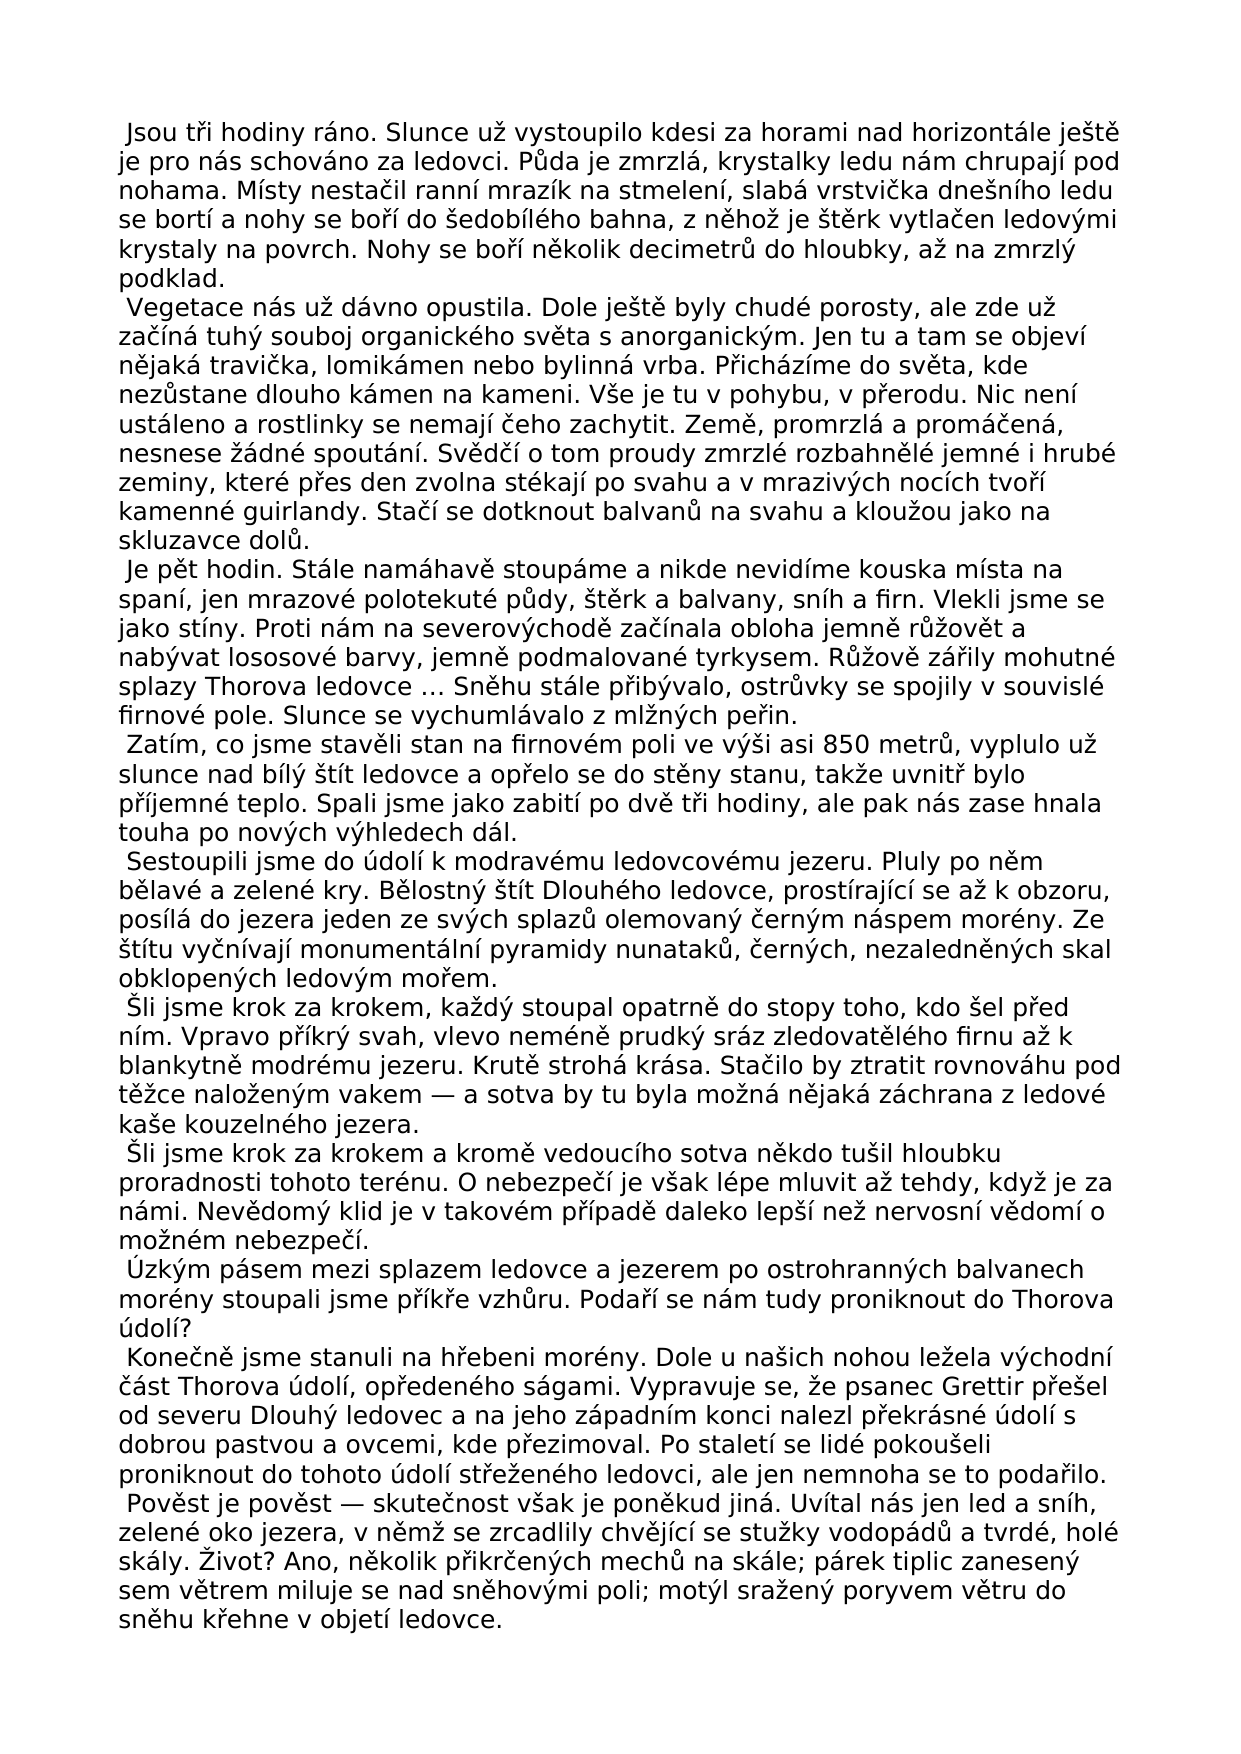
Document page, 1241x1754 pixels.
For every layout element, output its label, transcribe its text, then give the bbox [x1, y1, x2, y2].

text Jsou tři hodiny ráno. Slunce už vystoupilo kdesi za horami nad horizontále ještě je pro nás schováno za ledovci. Půda je zmrzlá, krystalky ledu nám chrupají pod nohama. Místy nestačil ranní mrazík na stmelení, slabá vrstvička dnešního ledu se bortí a nohy se boří do šedobílého bahna, z něhož je štěrk vytlačen ledovými krystaly na povrch. Nohy se boří několik decimetrů do hloubky, až na zmrzlý podklad. Vegetace nás už dávno opustila. Dole ještě byly chudé porosty, ale zde už začíná tuhý souboj organického světa s anorganickým. Jen tu a tam se objeví nějaká travička, lomikámen nebo bylinná vrba. Přicházíme do světa, kde nezůstane dlouho kámen na kameni. Vše je tu v pohybu, v přerodu. Nic není ustáleno a rostlinky se nemají čeho zachytit. Země, promrzlá a promáčená, nesnese žádné spoutání. Svědčí o tom proudy zmrzlé rozbahnělé jemné i hrubé zeminy, které přes den zvolna stékají po svahu a v mrazivých nocích tvoří kamenné guirlandy. Stačí se dotknout balvanů na svahu a kloužou jako na skluzavce dolů. Je pět hodin. Stále namáhavě stoupáme a nikde nevidíme kouska místa na spaní, jen mrazové polotekuté půdy, štěrk a balvany, sníh a firn. Vlekli jsme se jako stíny. Proti nám na severovýchodě začínala obloha jemně růžovět a nabývat lososové barvy, jemně podmalované tyrkysem. Růžově zářily mohutné splazy Thorova ledovce … Sněhu stále přibývalo, ostrůvky se spojily v souvislé firnové pole. Slunce se vychumlávalo z mlžných peřin. Zatím, co jsme stavěli stan na firnovém poli ve výši asi 850 metrů, vyplulo už slunce nad bílý štít ledovce a opřelo se do stěny stanu, takže uvnitř bylo příjemné teplo. Spali jsme jako zabití po dvě tři hodiny, ale pak nás zase hnala touha po nových výhledech dál. Sestoupili jsme do údolí k modravému ledovcovému jezeru. Pluly po něm bělavé a zelené kry. Bělostný štít Dlouhého ledovce, prostírající se až k obzoru, posílá do jezera jeden ze svých splazů olemovaný černým náspem morény. Ze štítu vyčnívají monumentální pyramidy nunataků, černých, nezaledněných skal obklopených ledovým mořem. Šli jsme krok za krokem, každý stoupal opatrně do stopy toho, kdo šel před ním. Vpravo příkrý svah, vlevo neméně prudký sráz zledovatělého firnu až k blankytně modrému jezeru. Krutě strohá krása. Stačilo by ztratit rovnováhu pod těžce naloženým vakem — a sotva by tu byla možná nějaká záchrana z ledové kaše kouzelného jezera. Šli jsme krok za krokem a kromě vedoucího sotva někdo tušil hloubku proradnosti tohoto terénu. O nebezpečí je však lépe mluvit až tehdy, když je za námi. Nevědomý klid je v takovém případě daleko lepší než nervosní vědomí o možném nebezpečí. Úzkým pásem mezi splazem ledovce a jezerem po ostrohranných balvanech morény stoupali jsme příkře vzhůru. Podaří se nám tudy proniknout do Thorova údolí? Konečně jsme stanuli na hřebeni morény. Dole u našich nohou ležela východní část Thorova údolí, opředeného ságami. Vypravuje se, že psanec Grettir přešel od severu Dlouhý ledovec a na jeho západním konci nalezl překrásné údolí s dobrou pastvou a ovcemi, kde přezimoval. Po staletí se lidé pokoušeli proniknout do tohoto údolí střeženého ledovci, ale jen nemnoha se to podařilo. Pověst je pověst — skutečnost však je poněkud jiná. Uvítal nás jen led a sníh, zelené oko jezera, v němž se zrcadlily chvějící se stužky vodopádů a tvrdé, holé skály. Život? Ano, několik přikrčených mechů na skále; párek tiplic zanesený sem větrem miluje se nad sněhovými poli; motýl sražený poryvem větru do sněhu křehne v objetí ledovce. [118, 118, 1122, 1635]
